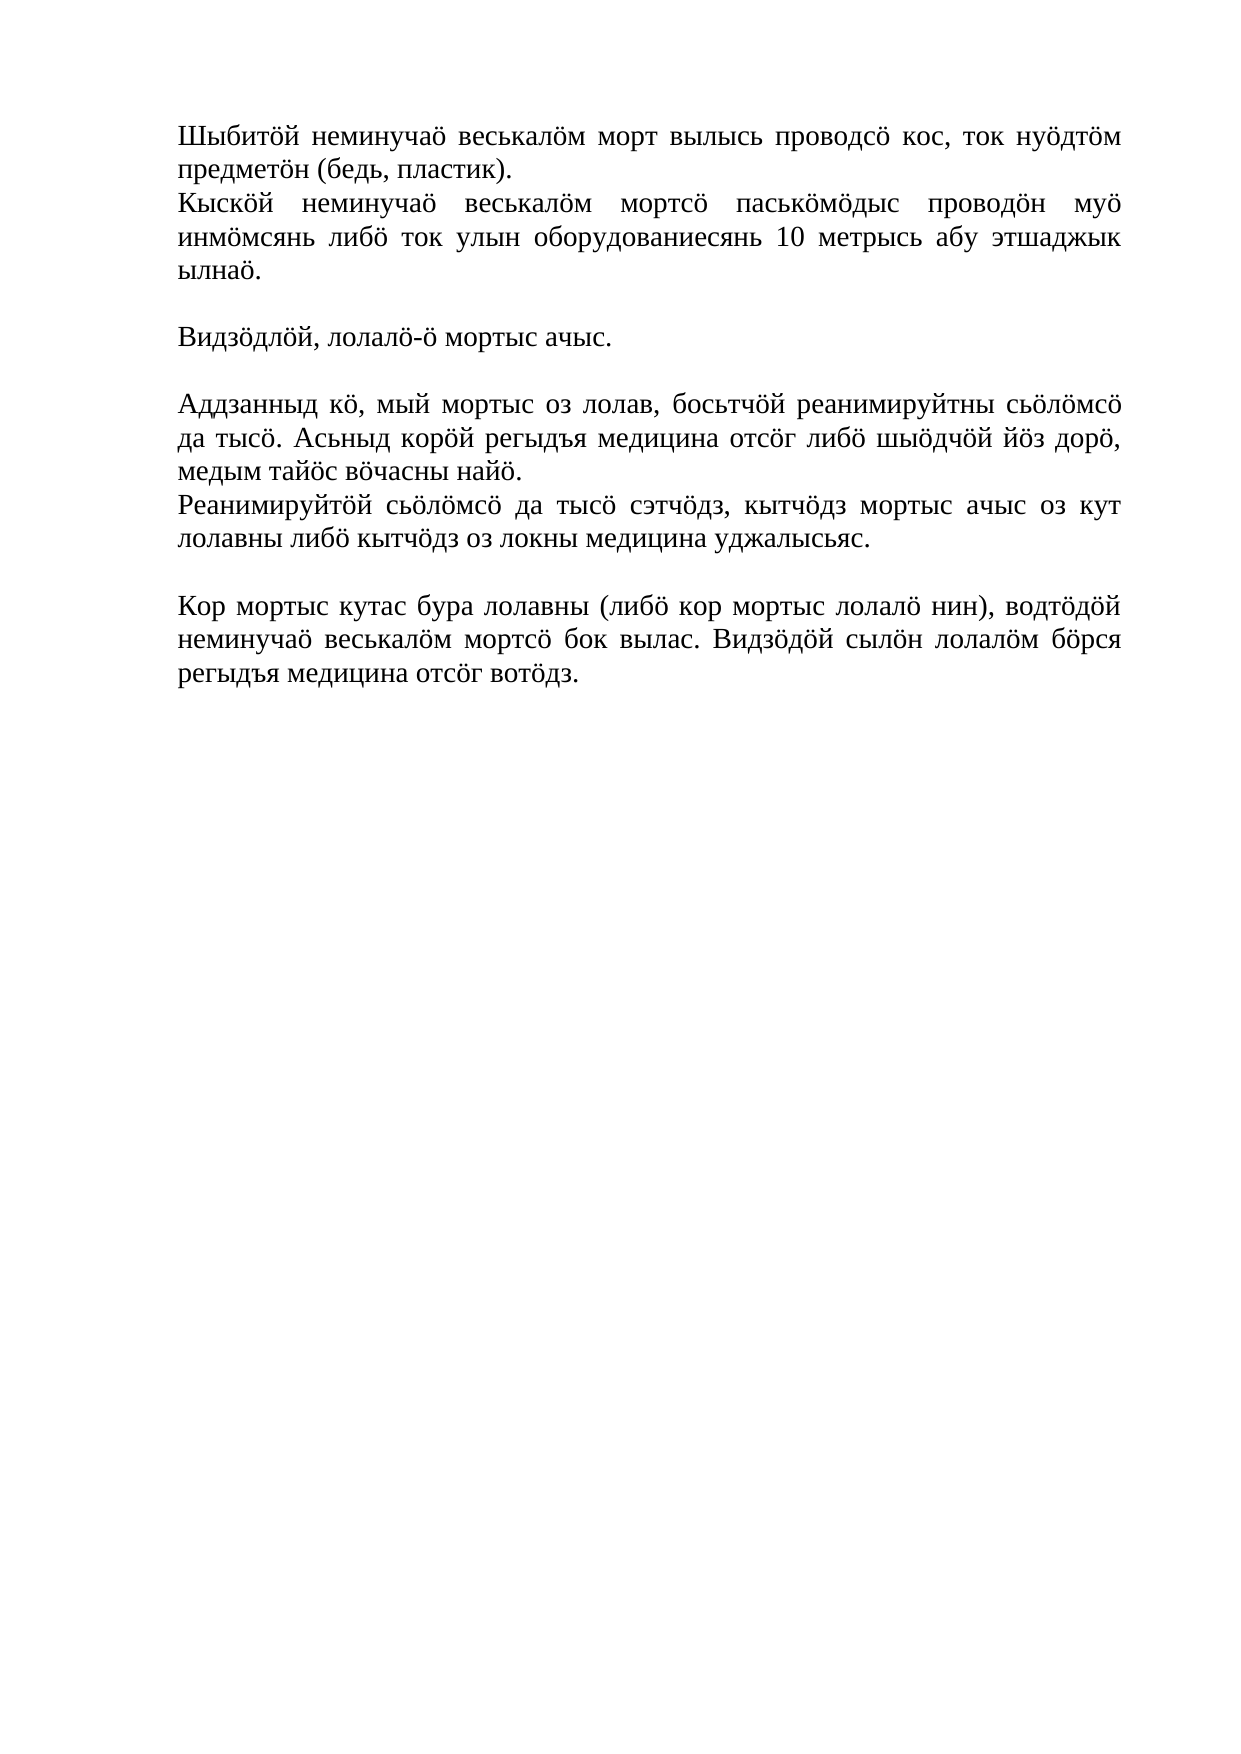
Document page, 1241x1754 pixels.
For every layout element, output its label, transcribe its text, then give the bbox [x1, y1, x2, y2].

text Шыбитӧй неминучаӧ веськалӧм морт вылысь проводсӧ кос, ток нуӧдтӧм предметӧн (бедь, пластик). [177, 118, 1122, 185]
text Видзӧдлӧй, лолалӧ-ӧ мортыс ачыс. [177, 319, 1122, 353]
text Аддзанныд кӧ, мый мортыс оз лолав, босьтчӧй реанимируйтны сьӧлӧмсӧ да тысӧ. Асьныд корӧй регыдъя медицина отсӧг либӧ шыӧдчӧй йӧз дорӧ, медым тайӧс вӧчасны найӧ. [177, 386, 1122, 487]
text Кор мортыс кутас бура лолавны (либӧ кор мортыс лолалӧ нин), водтӧдӧй неминучаӧ веськалӧм мортсӧ бок вылас. Видзӧдӧй сылӧн лолалӧм бӧрся регыдъя медицина отсӧг вотӧдз. [177, 588, 1122, 688]
text Реанимируйтӧй сьӧлӧмсӧ да тысӧ сэтчӧдз, кытчӧдз мортыс ачыс оз кут лолавны либӧ кытчӧдз оз локны медицина уджалысьяс. [177, 487, 1122, 554]
text Кыскӧй неминучаӧ веськалӧм мортсӧ паськӧмӧдыс проводӧн муӧ инмӧмсянь либӧ ток улын оборудованиесянь 10 метрысь абу этшаджык ылнаӧ. [177, 185, 1122, 286]
